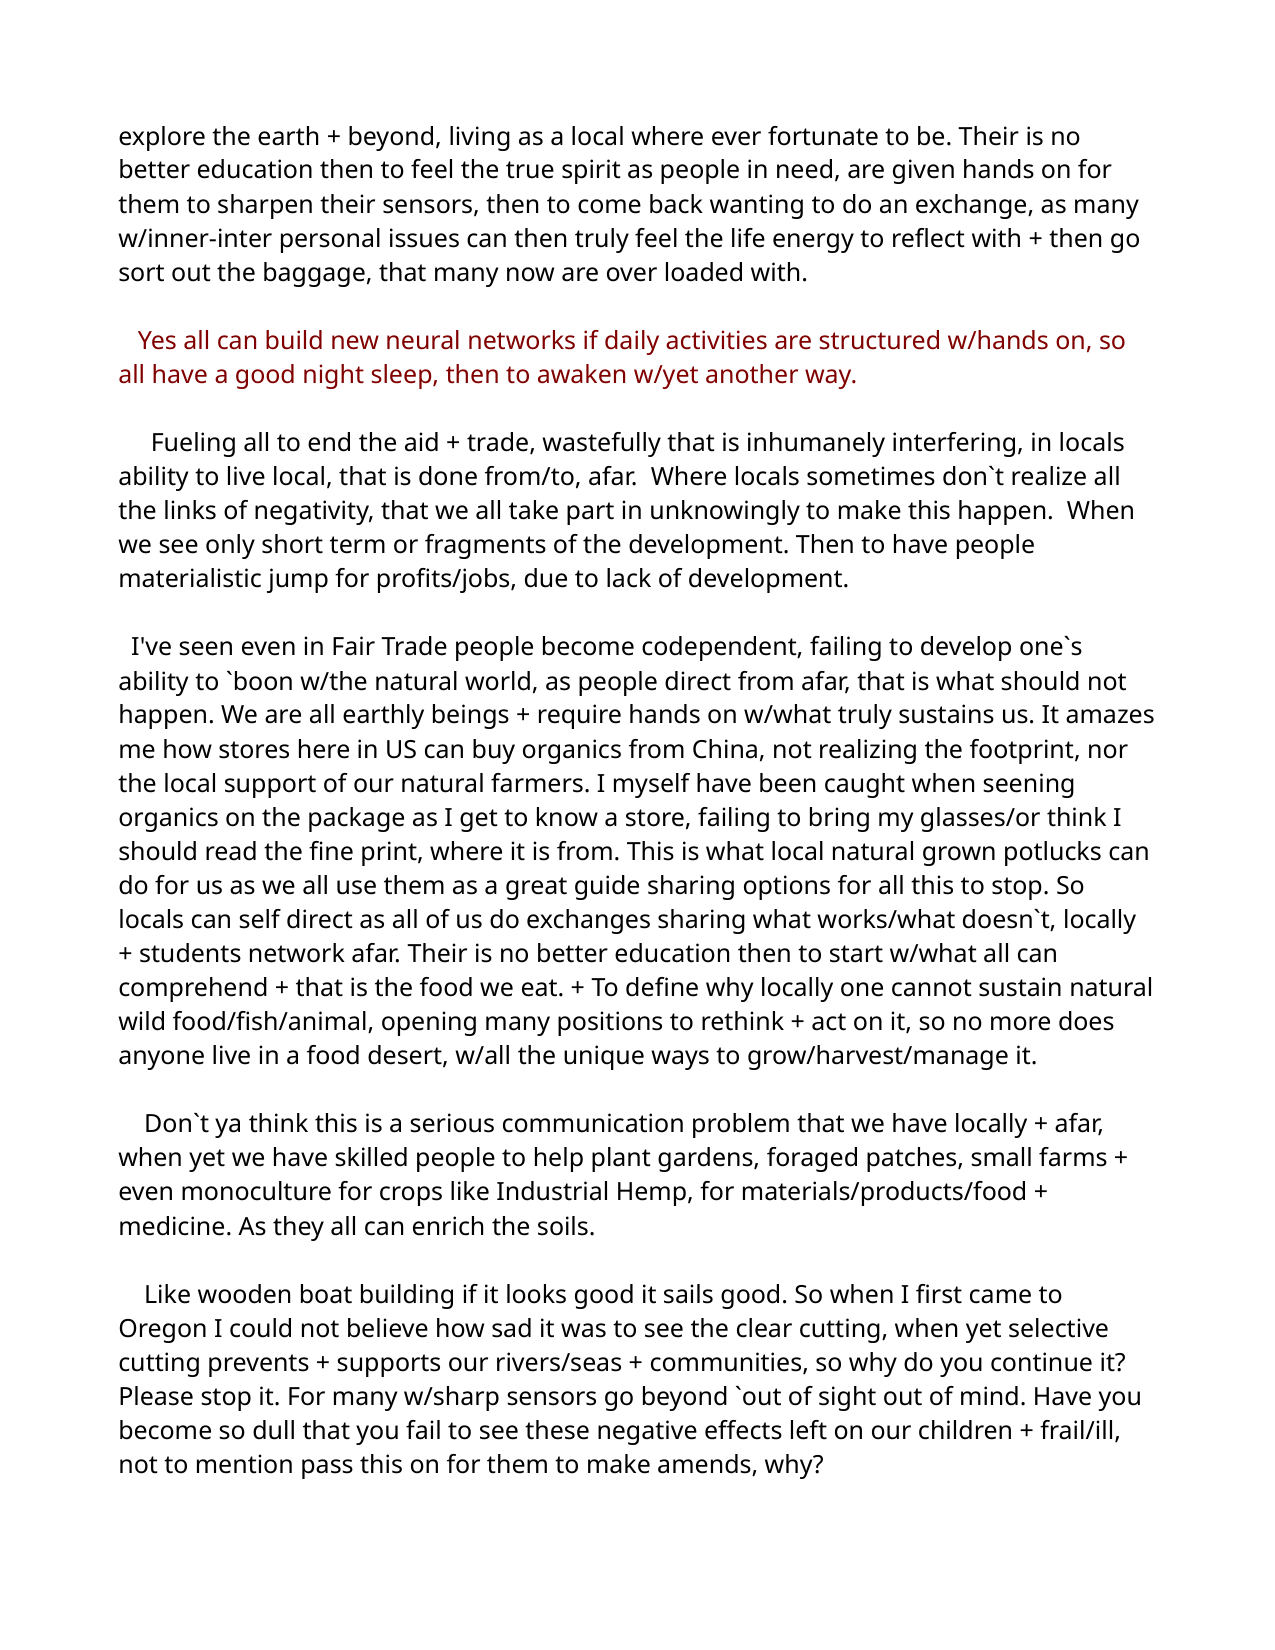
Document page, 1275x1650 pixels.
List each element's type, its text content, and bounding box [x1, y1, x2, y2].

text Yes all can build new neural networks if daily activities are structured w/hands on, so all have a good night sleep, then to awaken w/yet another way. [118, 322, 1157, 391]
text I've seen even in Fair Trade people become codependent, failing to develop one`s ability to `boon w/the natural world, as people direct from afar, that is what should not happen. We are all earthly beings + require hands on w/what truly sustains us. It amazes me how stores here in US can buy organics from China, not realizing the footprint, nor the local support of our natural farmers. I myself have been caught when seening organics on the package as I get to know a store, failing to bring my glasses/or think I should read the fine print, where it is from. This is what local natural grown potlucks can do for us as we all use them as a great guide sharing options for all this to stop. So locals can self direct as all of us do exchanges sharing what works/what doesn`t, locally + students network afar. Their is no better education then to start w/what all can comprehend + that is the food we eat. + To define why locally one cannot sustain natural wild food/fish/animal, opening many positions to rethink + act on it, so no more does anyone live in a food desert, w/all the unique ways to grow/harvest/manage it. [118, 629, 1157, 1072]
text Like wooden boat building if it looks good it sails good. So when I first came to Oregon I could not believe how sad it was to see the clear cutting, when yet selective cutting prevents + supports our rivers/seas + communities, so why do you continue it? Please stop it. For many w/sharp sensors go beyond `out of sight out of mind. Have you become so dull that you fail to see these negative effects left on our children + frail/ill, not to mention pass this on for them to make amends, why? [118, 1276, 1157, 1481]
text explore the earth + beyond, living as a local where ever fortunate to be. Their is no better education then to feel the true spirit as people in need, are given hands on for them to sharpen their sensors, then to come back wanting to do an exchange, as many w/inner-inter personal issues can then truly feel the life energy to reflect with + then go sort out the baggage, that many now are over loaded with. [118, 118, 1157, 288]
text Fueling all to end the aid + trade, wastefully that is inhumanely interfering, in locals ability to live local, that is done from/to, afar. Where locals sometimes don`t realize all the links of negativity, that we all take part in unknowingly to make this happen. When we see only short term or fragments of the development. Then to have people materialistic jump for profits/jobs, due to lack of development. [118, 425, 1157, 595]
text Don`t ya think this is a serious communication problem that we have locally + afar, when yet we have skilled people to help plant gardens, foraged patches, small farms + even monoculture for crops like Industrial Hemp, for materials/products/food + medicine. As they all can enrich the soils. [118, 1106, 1157, 1242]
